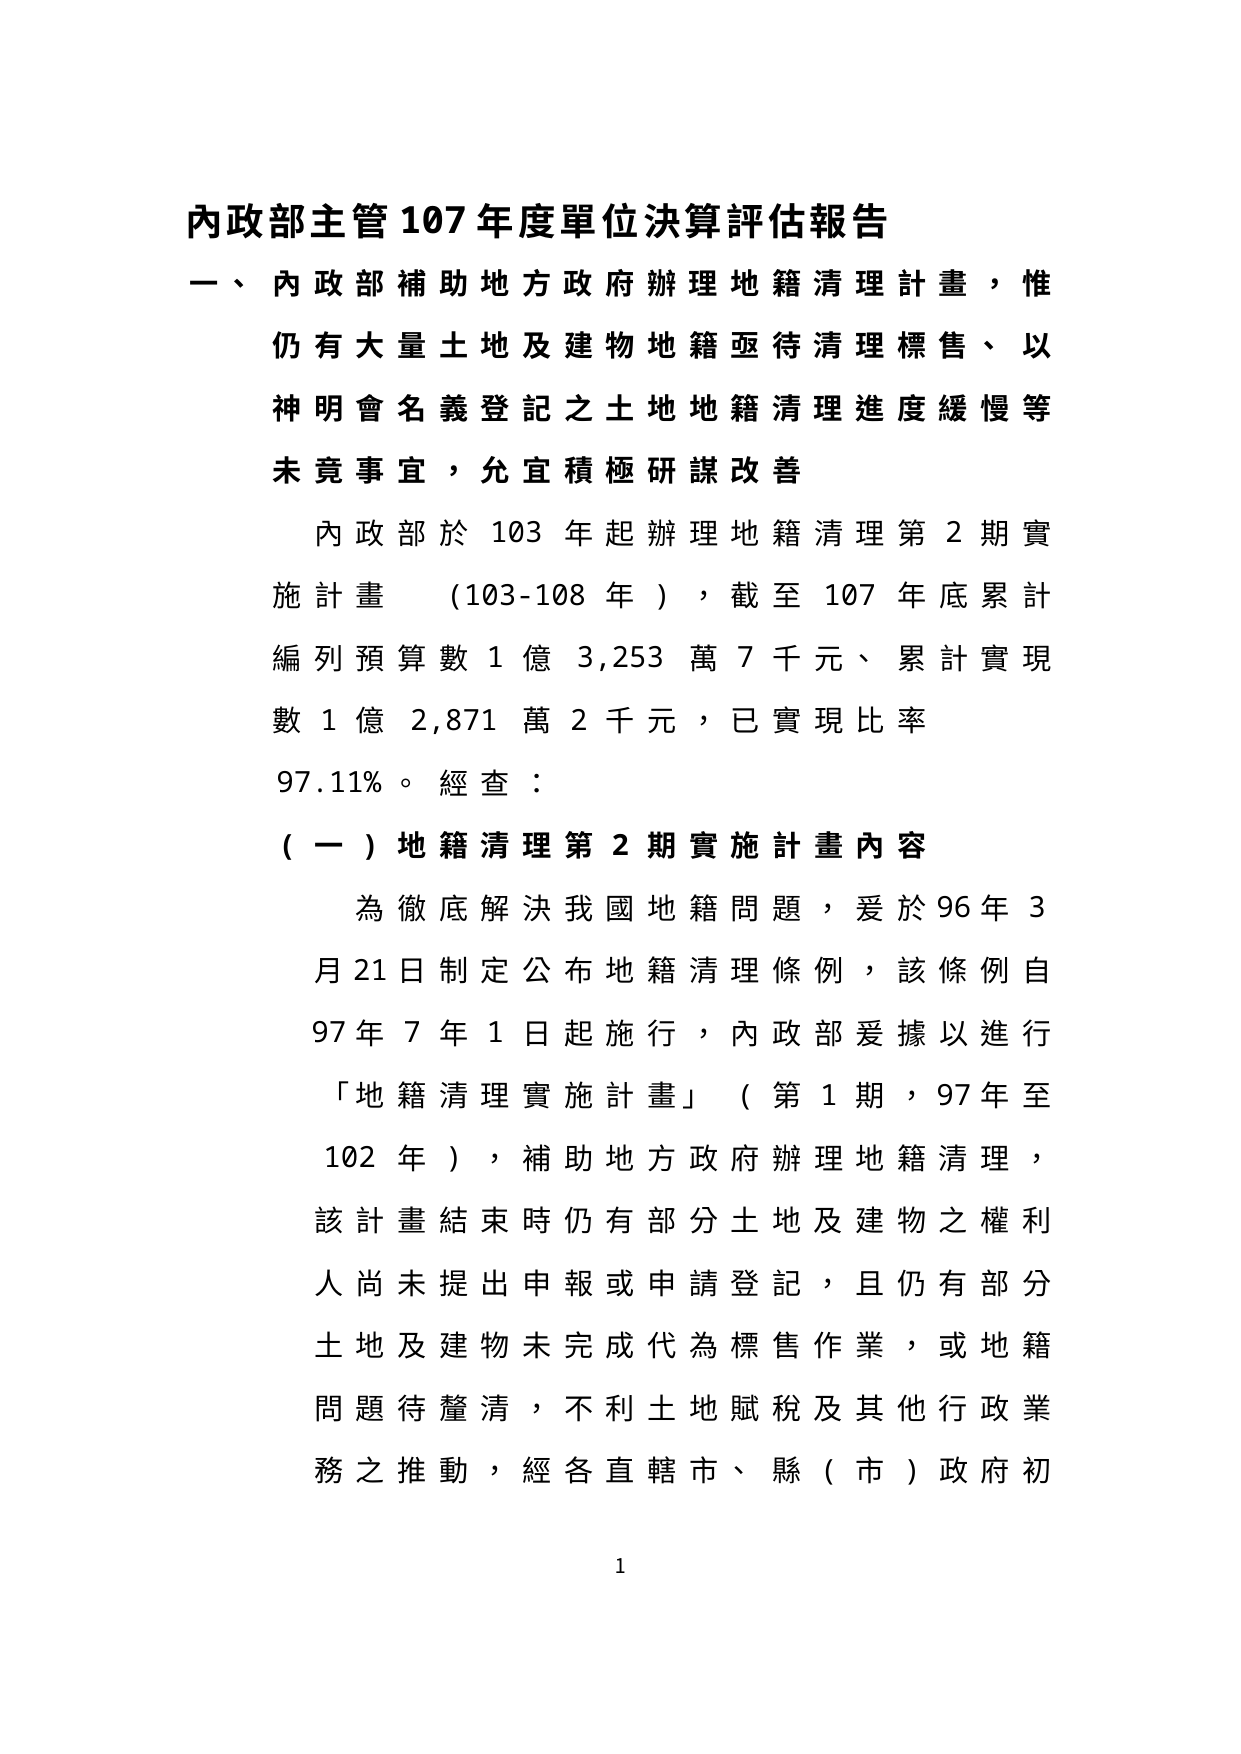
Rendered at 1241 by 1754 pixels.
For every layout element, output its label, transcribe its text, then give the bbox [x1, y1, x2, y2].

text 一、內政部補助地方政府辦理地籍清理計畫，惟仍有大量土地及建物地籍亟待清理標售、以神明會名義登記之土地地籍清理進度緩慢等未竟事宜，允宜積極研謀改善 [183, 240, 1058, 490]
text (一)地籍清理第2期實施計畫內容 [242, 802, 1058, 865]
text 內政部於103年起辦理地籍清理第2期實施計畫 (103-108年)，截至107年底累計編列預算數1億3,253萬7千元、累計實現數1億2,871萬2千元，已實現比率97.11%。經查： [242, 490, 1058, 802]
text 為徹底解決我國地籍問題，爰於96年3月21日制定公布地籍清理條例，該條例自97年7年1日起施行，內政部爰據以進行「地籍清理實施計畫」(第1期，97年至102年)，補助地方政府辦理地籍清理，該計畫結束時仍有部分土地及建物之權利人尚未提出申報或申請登記，且仍有部分土地及建物未完成代為標售作業，或地籍問題待釐清，不利土地賦稅及其他行政業務之推動，經各直轄市、縣(市)政府初 [271, 865, 1058, 1490]
text 內政部主管107年度單位決算評估報告 [183, 177, 1058, 240]
